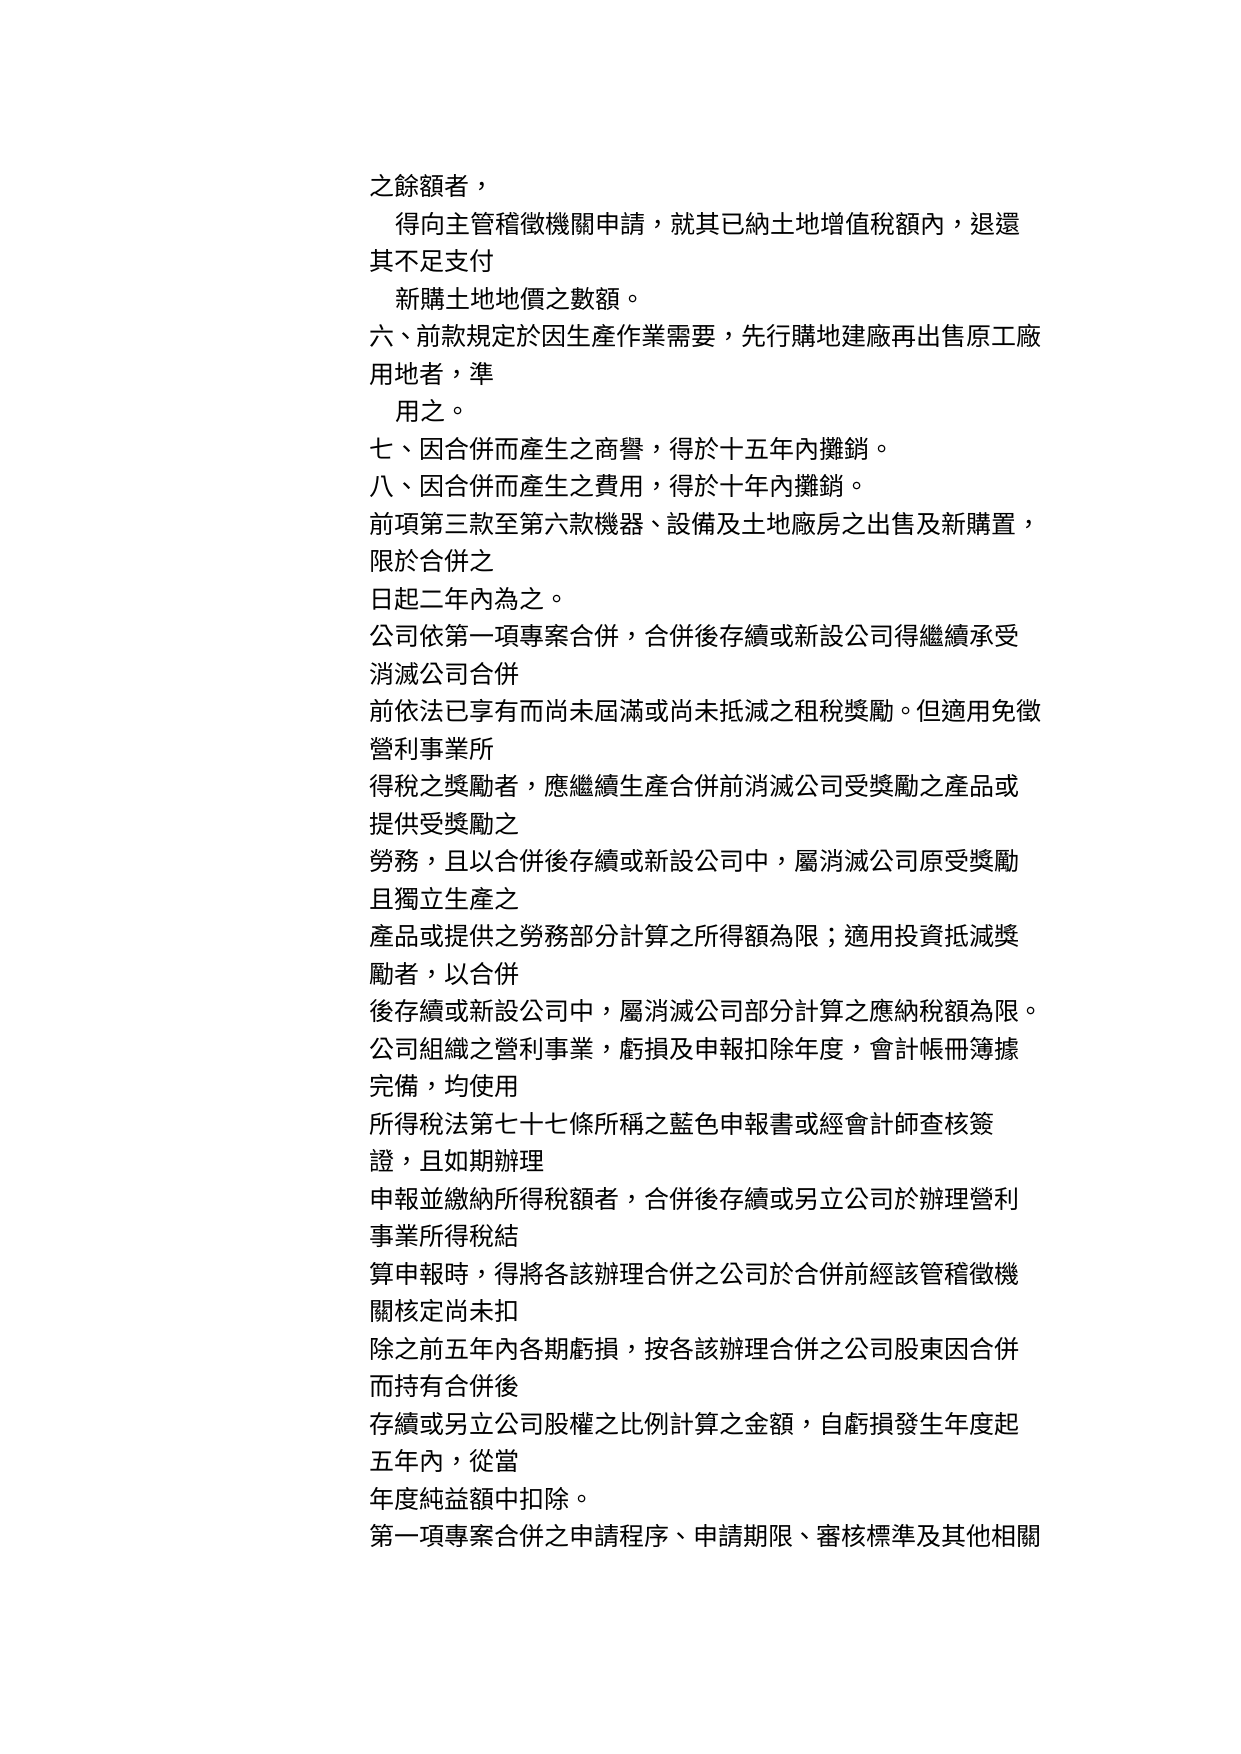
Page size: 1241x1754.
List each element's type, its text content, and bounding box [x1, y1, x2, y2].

table_cell [198, 165, 368, 1555]
table_cell 之餘額者， 得向主管稽徵機關申請，就其已納土地增值稅額內，退還其不足支付 新購土地地價之數額。 六、前款規定於因生產作業需要，先行購地建廠再出售原工廠用地者，準 用之。 七、因合併而產生之商譽，得於十五年內攤銷。 八、因合併而產生之費用，得於十年內攤銷。 前項第三款至第六款機器、設備及土地廠房之出售及新購置，限於合併之 日起二年內為之。 公司依第一項專案合併，合併後存續或新設公司得繼續承受消滅公司合併 前依法已享有而尚未屆滿或尚未抵減之租稅獎勵。但適用免徵營利事業所 得稅之獎勵者，應繼續生產合併前消滅公司受獎勵之產品或提供受獎勵之 勞務，且以合併後存續或新設公司中，屬消滅公司原受獎勵且獨立生產之 產品或提供之勞務部分計算之所得額為限；適用投資抵減獎勵者，以合併 後存續或新設公司中，屬消滅公司部分計算之應納稅額為限。 公司組織之營利事業，虧損及申報扣除年度，會計帳冊簿據完備，均使用 所得稅法第七十七條所稱之藍色申報書或經會計師查核簽證，且如期辦理 申報並繳納所得稅額者，合併後存續或另立公司於辦理營利事業所得稅結 算申報時，得將各該辦理合併之公司於合併前經該管稽徵機關核定尚未扣 除之前五年內各期虧損，按各該辦理合併之公司股東因合併而持有合併後 存續或另立公司股權之比例計算之金額，自虧損發生年度起五年內，從當 年度純益額中扣除。 第一項專案合併之申請程序、申請期限、審核標準及其他相關 [368, 165, 1043, 1555]
